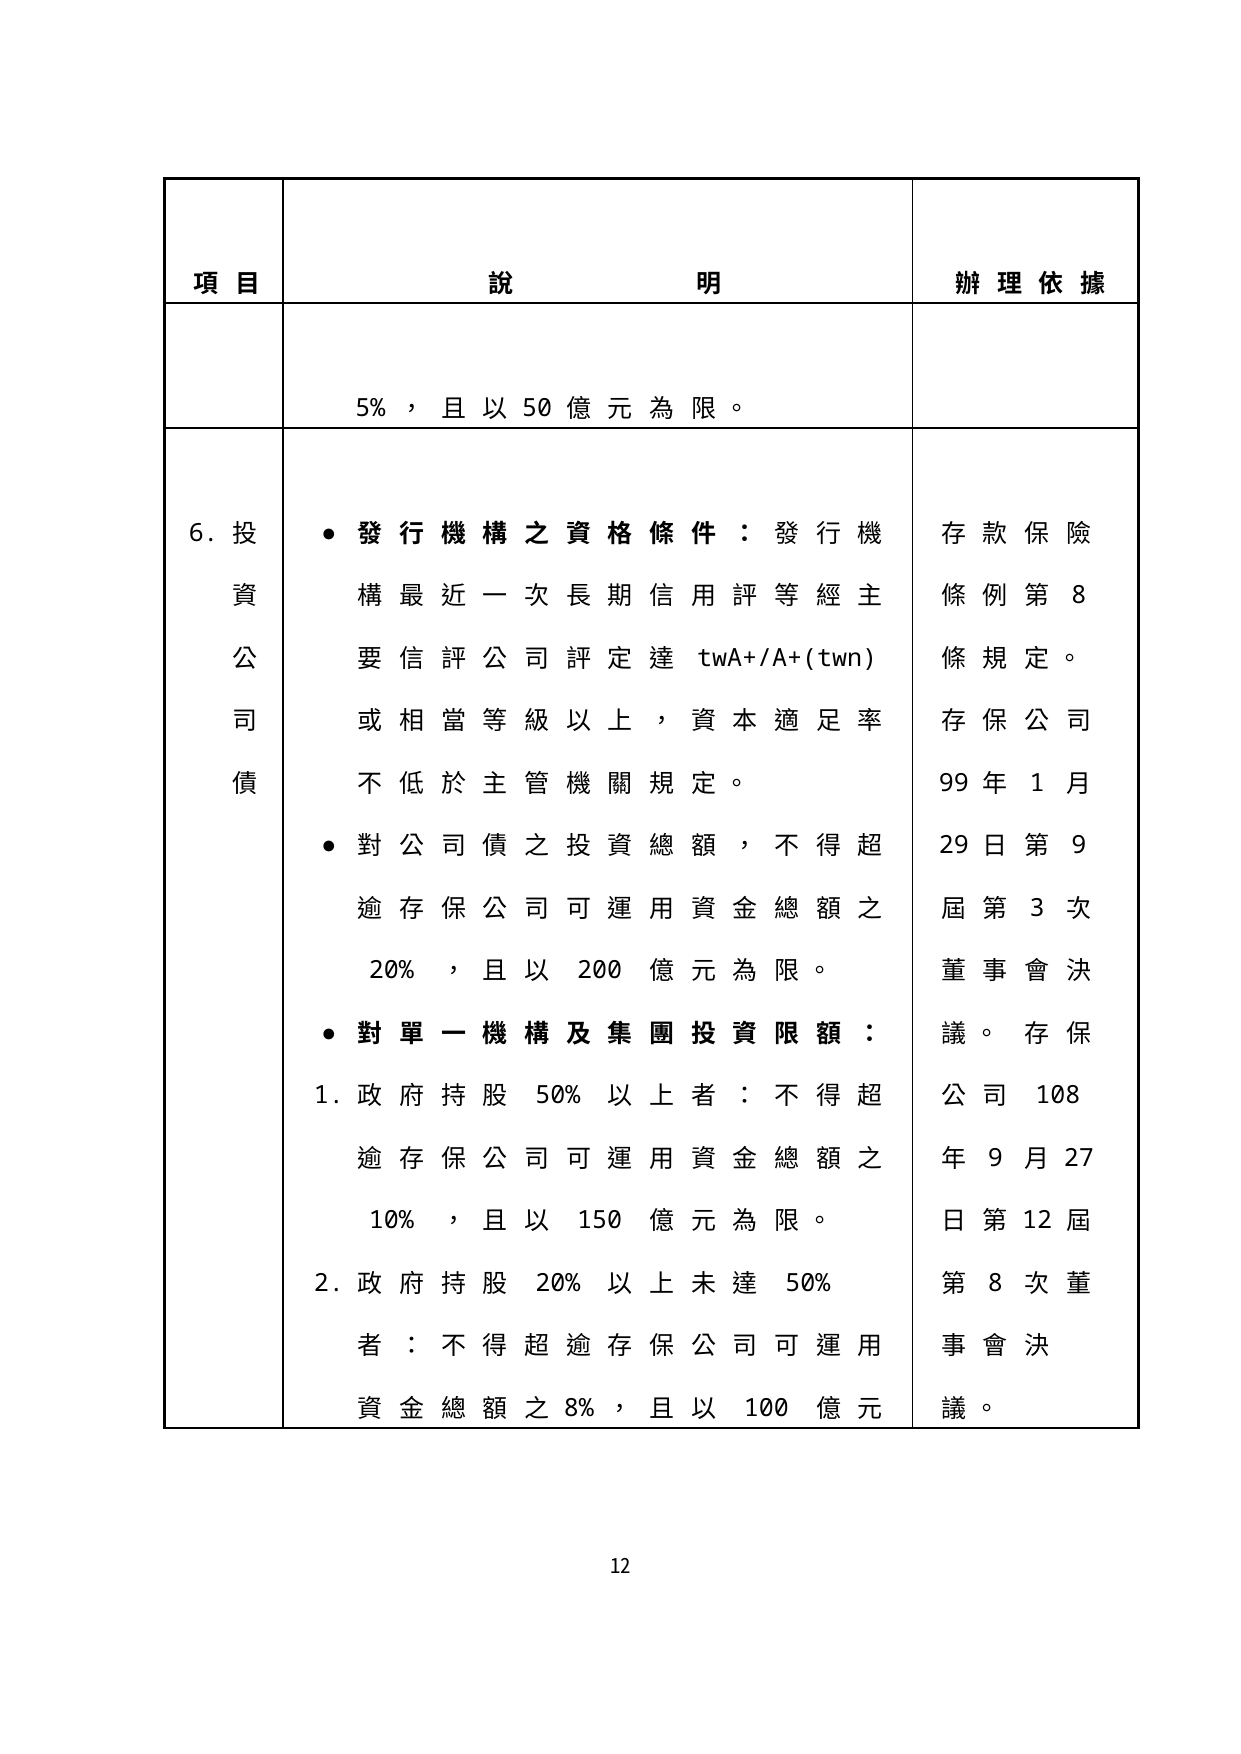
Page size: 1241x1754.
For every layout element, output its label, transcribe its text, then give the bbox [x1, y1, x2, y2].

table_header 項目 [166, 180, 282, 302]
table_cell [913, 304, 1137, 427]
table_cell 5%，且以50億元為限。 [284, 304, 912, 427]
table_header 辦理依據 [913, 180, 1137, 302]
table_header 說 明 [284, 180, 912, 302]
table_cell [166, 304, 282, 427]
table_cell ●發行機構之資格條件：發行機構最近一次長期信用評等經主要信評公司評定達twA+/A+(twn)或相當等級以上，資本適足率不低於主管機關規定。 ●對公司債之投資總額，不得超逾存保公司可運用資金總額之20%，且以200億元為限。 ●對單一機構及集團投資限額： 1.政府持股50%以上者：不得超逾存保公司可運用資金總額之10%，且以150億元為限。 2.政府持股20%以上未達50%者：不得超逾存保公司可運用資金總額之8%，且以100億元 [284, 429, 912, 1427]
table_cell 6.投資公司債 [166, 429, 282, 1427]
table_cell 存款保險條例第8條規定。存保公司99年1月29日第9屆第3次董事會決議。存保公司108年9月27日第12屆第8次董事會決議。 [913, 429, 1137, 1427]
